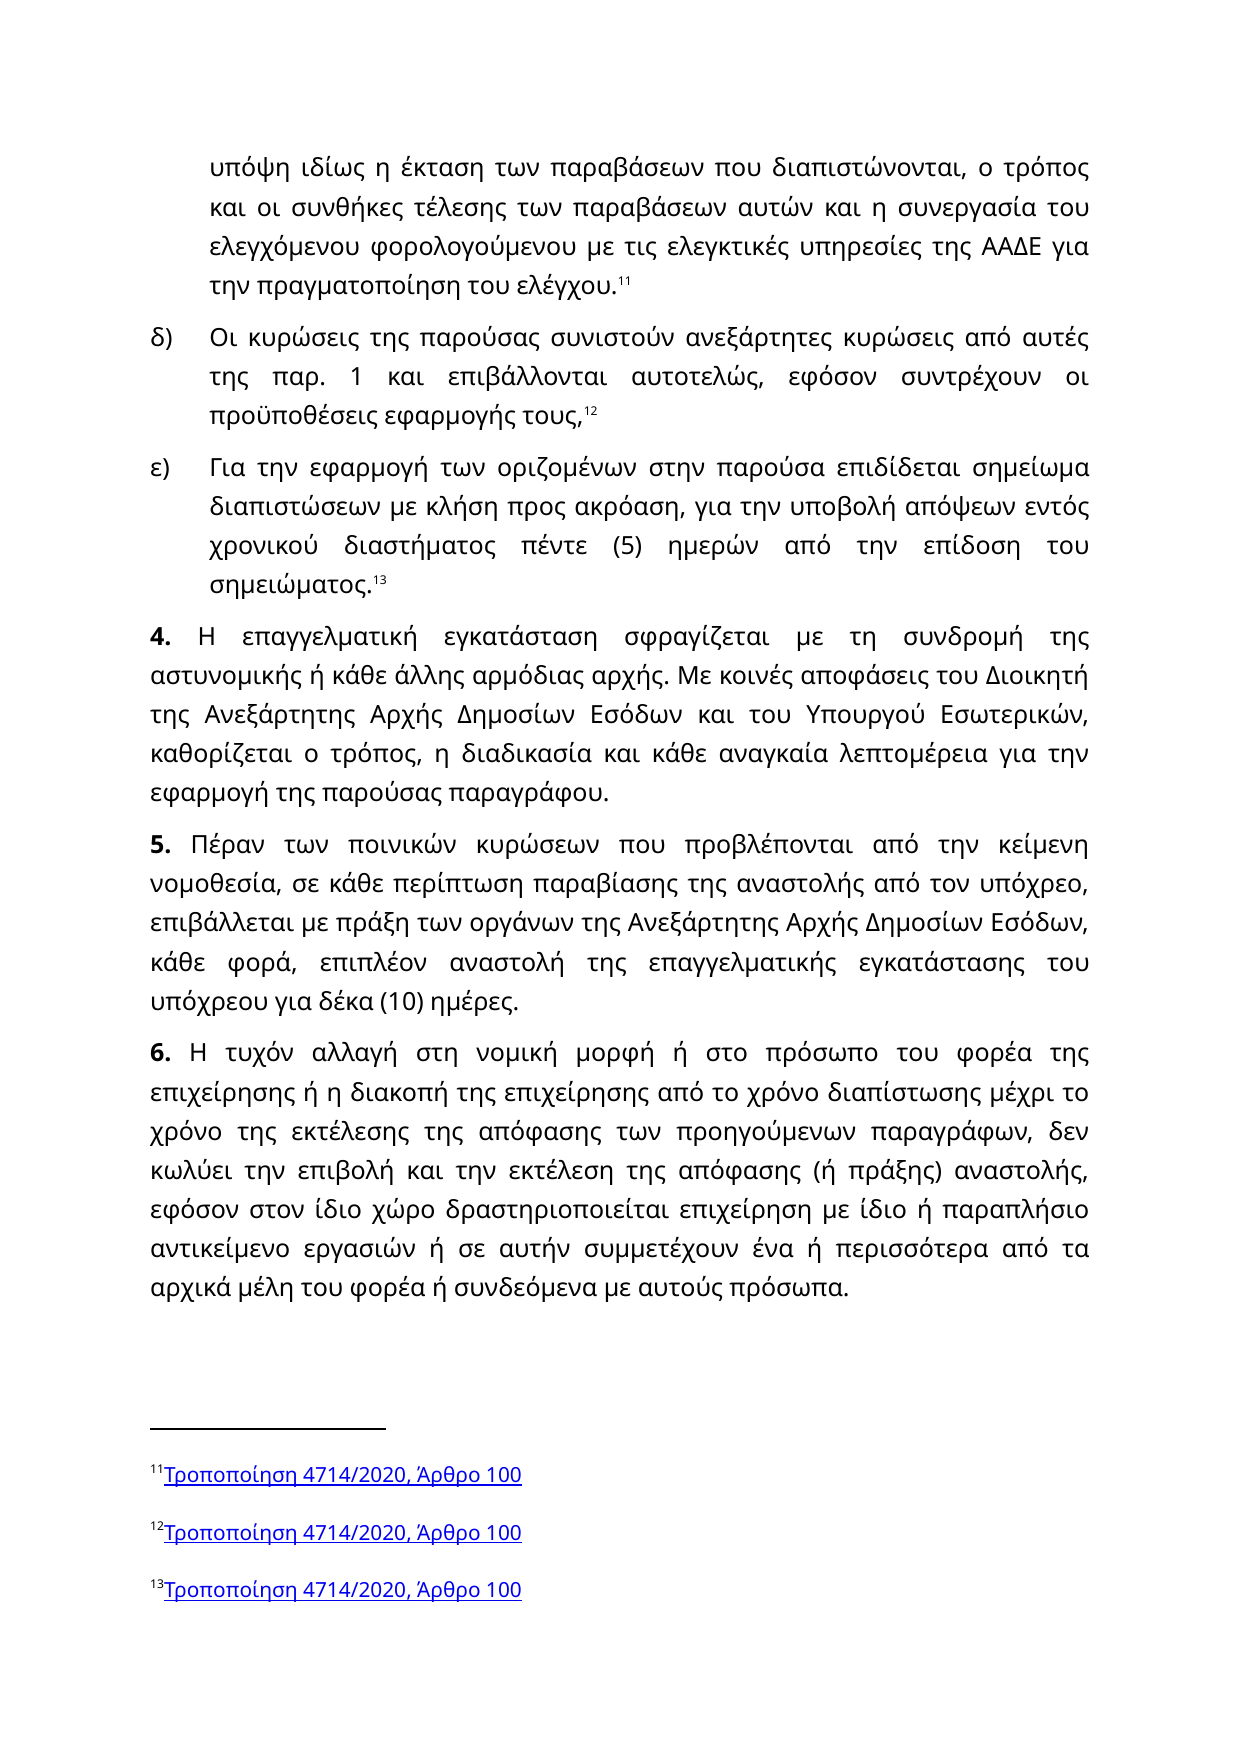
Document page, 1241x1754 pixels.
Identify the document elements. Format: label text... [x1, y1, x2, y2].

text 5. Πέραν των ποινικών κυρώσεων που προβλέπονται από την κείμενη νομοθεσία, σε κάθε περίπτωση παραβίασης της αναστολής από τον υπόχρεο, επιβάλλεται με πράξη των οργάνων της Ανεξάρτητης Αρχής Δημοσίων Εσόδων, κάθε φορά, επιπλέον αναστολή της επαγγελματικής εγκατάστασης του υπόχρεου για δέκα (10) ημέρες. [150, 827, 1090, 1017]
text Τροποποίηση 4714/2020, Άρθρο 100 [150, 1460, 1090, 1489]
text Τροποποίηση 4714/2020, Άρθρο 100 [150, 1576, 1090, 1604]
text 6. Η τυχόν αλλαγή στη νομική μορφή ή στο πρόσωπο του φορέα της επιχείρησης ή η διακοπή της επιχείρησης από το χρόνο διαπίστωσης μέχρι το χρόνο της εκτέλεσης της απόφασης των προηγούμενων παραγράφων, δεν κωλύει την επιβολή και την εκτέλεση της απόφασης (ή πράξης) αναστολής, εφόσον στον ίδιο χώρο δραστηριοποιείται επιχείρηση με ίδιο ή παραπλήσιο αντικείμενο εργασιών ή σε αυτήν συμμετέχουν ένα ή περισσότερα από τα αρχικά μέλη του φορέα ή συνδεόμενα με αυτούς πρόσωπα. [150, 1035, 1090, 1304]
text 4. Η επαγγελματική εγκατάσταση σφραγίζεται με τη συνδρομή της αστυνομικής ή κάθε άλλης αρμόδιας αρχής. Με κοινές αποφάσεις του Διοικητή της Ανεξάρτητης Αρχής Δημοσίων Εσόδων και του Υπουργού Εσωτερικών, καθορίζεται ο τρόπος, η διαδικασία και κάθε αναγκαία λεπτομέρεια για την εφαρμογή της παρούσας παραγράφου. [150, 618, 1090, 809]
list υπόψη ιδίως η έκταση των παραβάσεων που διαπιστώνονται, ο τρόπος και οι συνθήκες τέλεσης των παραβάσεων αυτών και η συνεργασία του ελεγχόμενου φορολογούμενου με τις ελεγκτικές υπηρεσίες της ΑΑΔΕ για την πραγματοποίηση του ελέγχου. [150, 150, 1090, 302]
text Τροποποίηση 4714/2020, Άρθρο 100 [150, 1518, 1090, 1546]
list ε) Για την εφαρμογή των οριζομένων στην παρούσα επιδίδεται σημείωμα διαπιστώσεων με κλήση προς ακρόαση, για την υποβολή απόψεων εντός χρονικού διαστήματος πέντε (5) ημερών από την επίδοση του σημειώματος. [150, 449, 1090, 601]
list δ) Οι κυρώσεις της παρούσας συνιστούν ανεξάρτητες κυρώσεις από αυτές της παρ. 1 και επιβάλλονται αυτοτελώς, εφόσον συντρέχουν οι προϋποθέσεις εφαρμογής τους, [150, 319, 1090, 432]
